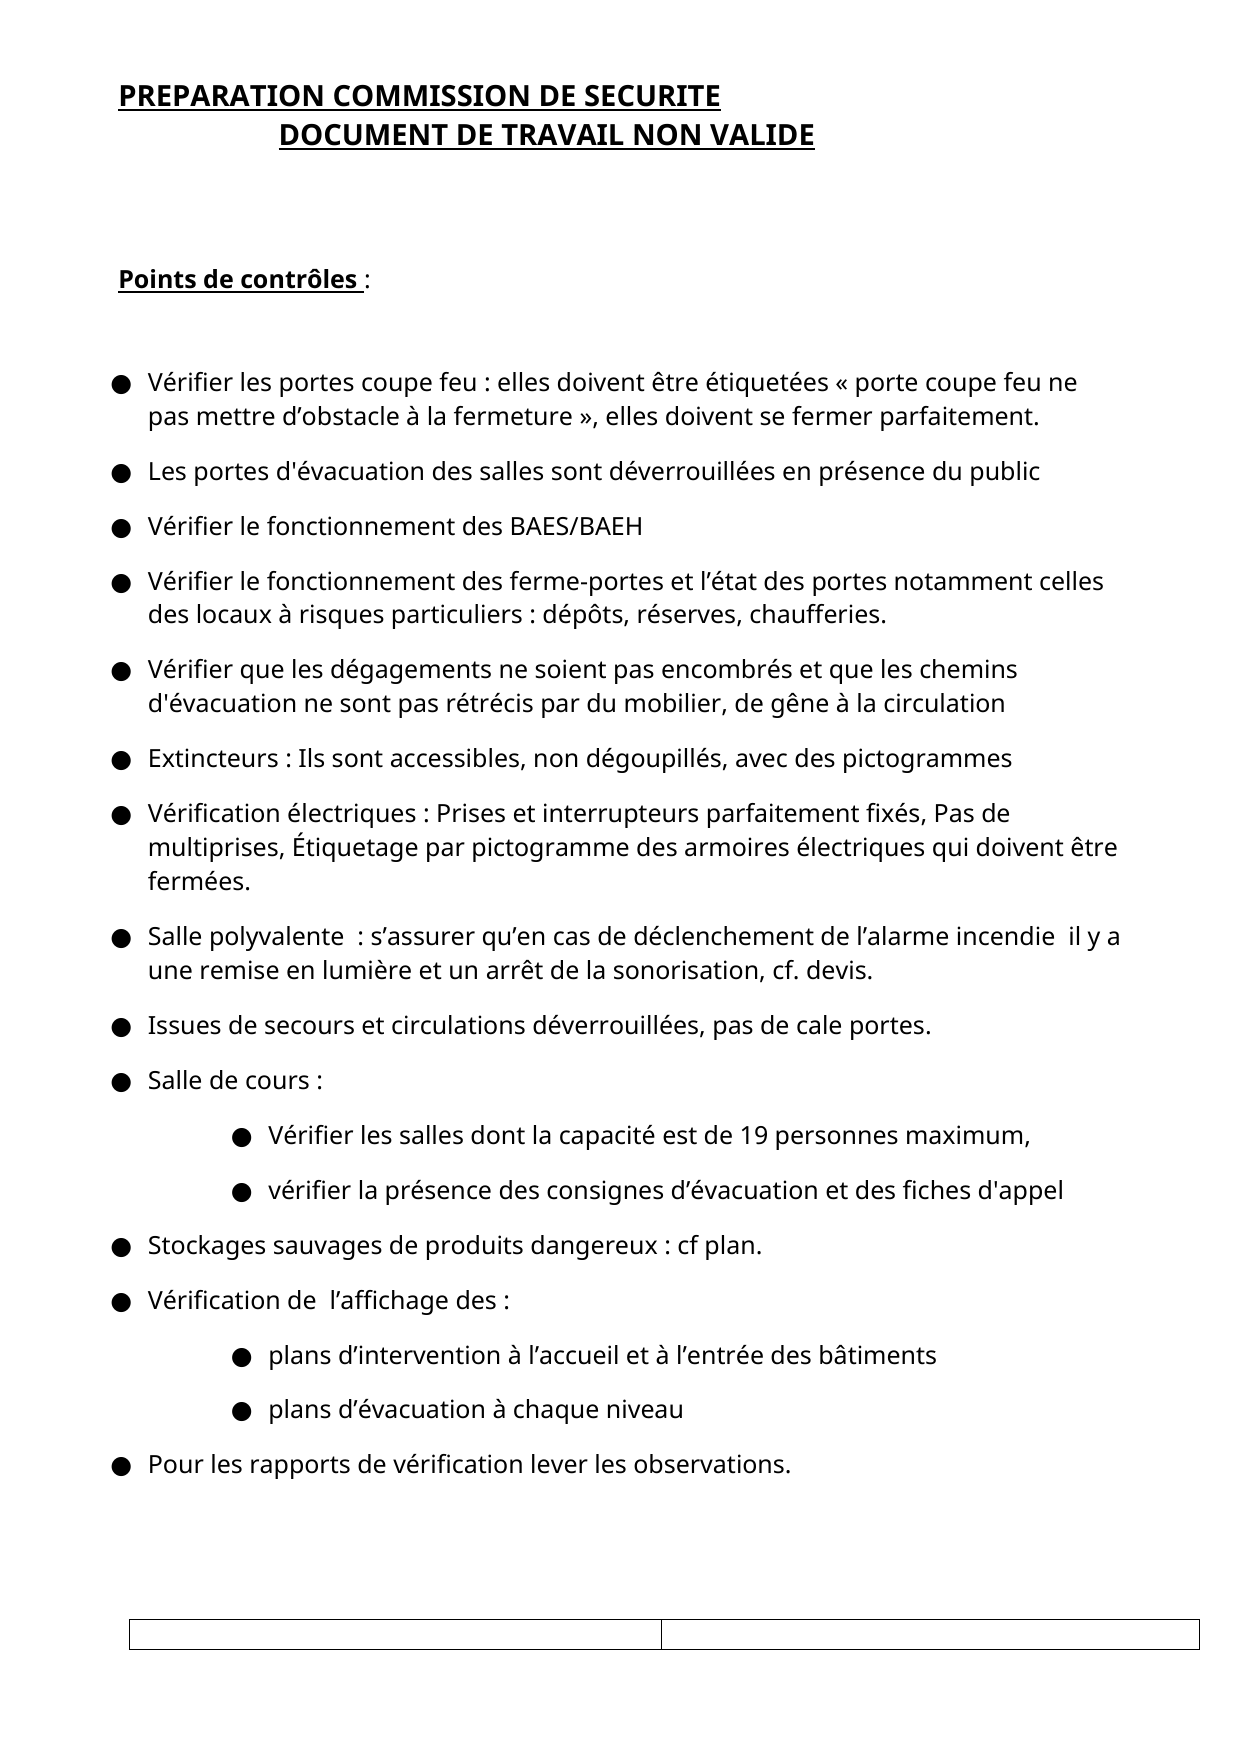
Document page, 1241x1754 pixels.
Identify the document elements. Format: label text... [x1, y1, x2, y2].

text Points de contrôles : [118, 262, 1122, 296]
list Vérification électriques : Prises et interrupteurs parfaitement fixés, Pas de multiprises, Étiquetage par pictogramme des armoires électriques qui doivent être fermées. [110, 796, 1122, 898]
list Vérification de l’affichage des : [110, 1282, 1122, 1316]
list Les portes d'évacuation des salles sont déverrouillées en présence du public [110, 453, 1122, 487]
list Issues de secours et circulations déverrouillées, pas de cale portes. [110, 1008, 1122, 1042]
list Vérifier le fonctionnement des BAES/BAEH [110, 508, 1122, 542]
list Vérifier les salles dont la capacité est de 19 personnes maximum, [231, 1118, 1122, 1152]
list vérifier la présence des consignes d’évacuation et des fiches d'appel [231, 1173, 1122, 1207]
list Vérifier les portes coupe feu : elles doivent être étiquetées « porte coupe feu ne pas mettre d’obstacle à la fermeture », elles doivent se fermer parfaitement. [110, 364, 1122, 432]
list Extincteurs : Ils sont accessibles, non dégoupillés, avec des pictogrammes [110, 741, 1122, 775]
list Stockages sauvages de produits dangereux : cf plan. [110, 1227, 1122, 1262]
list plans d’intervention à l’accueil et à l’entrée des bâtiments [231, 1337, 1122, 1371]
list Pour les rapports de vérification lever les observations. [110, 1447, 1122, 1481]
list Salle polyvalente : s’assurer qu’en cas de déclenchement de l’alarme incendie il y a une remise en lumière et un arrêt de la sonorisation, cf. devis. [110, 919, 1122, 987]
list Vérifier que les dégagements ne soient pas encombrés et que les chemins d'évacuation ne sont pas rétrécis par du mobilier, de gêne à la circulation [110, 652, 1122, 720]
list Salle de cours : [110, 1063, 1122, 1097]
list plans d’évacuation à chaque niveau [231, 1392, 1122, 1426]
list Vérifier le fonctionnement des ferme-portes et l’état des portes notamment celles des locaux à risques particuliers : dépôts, réserves, chaufferies. [110, 563, 1122, 631]
